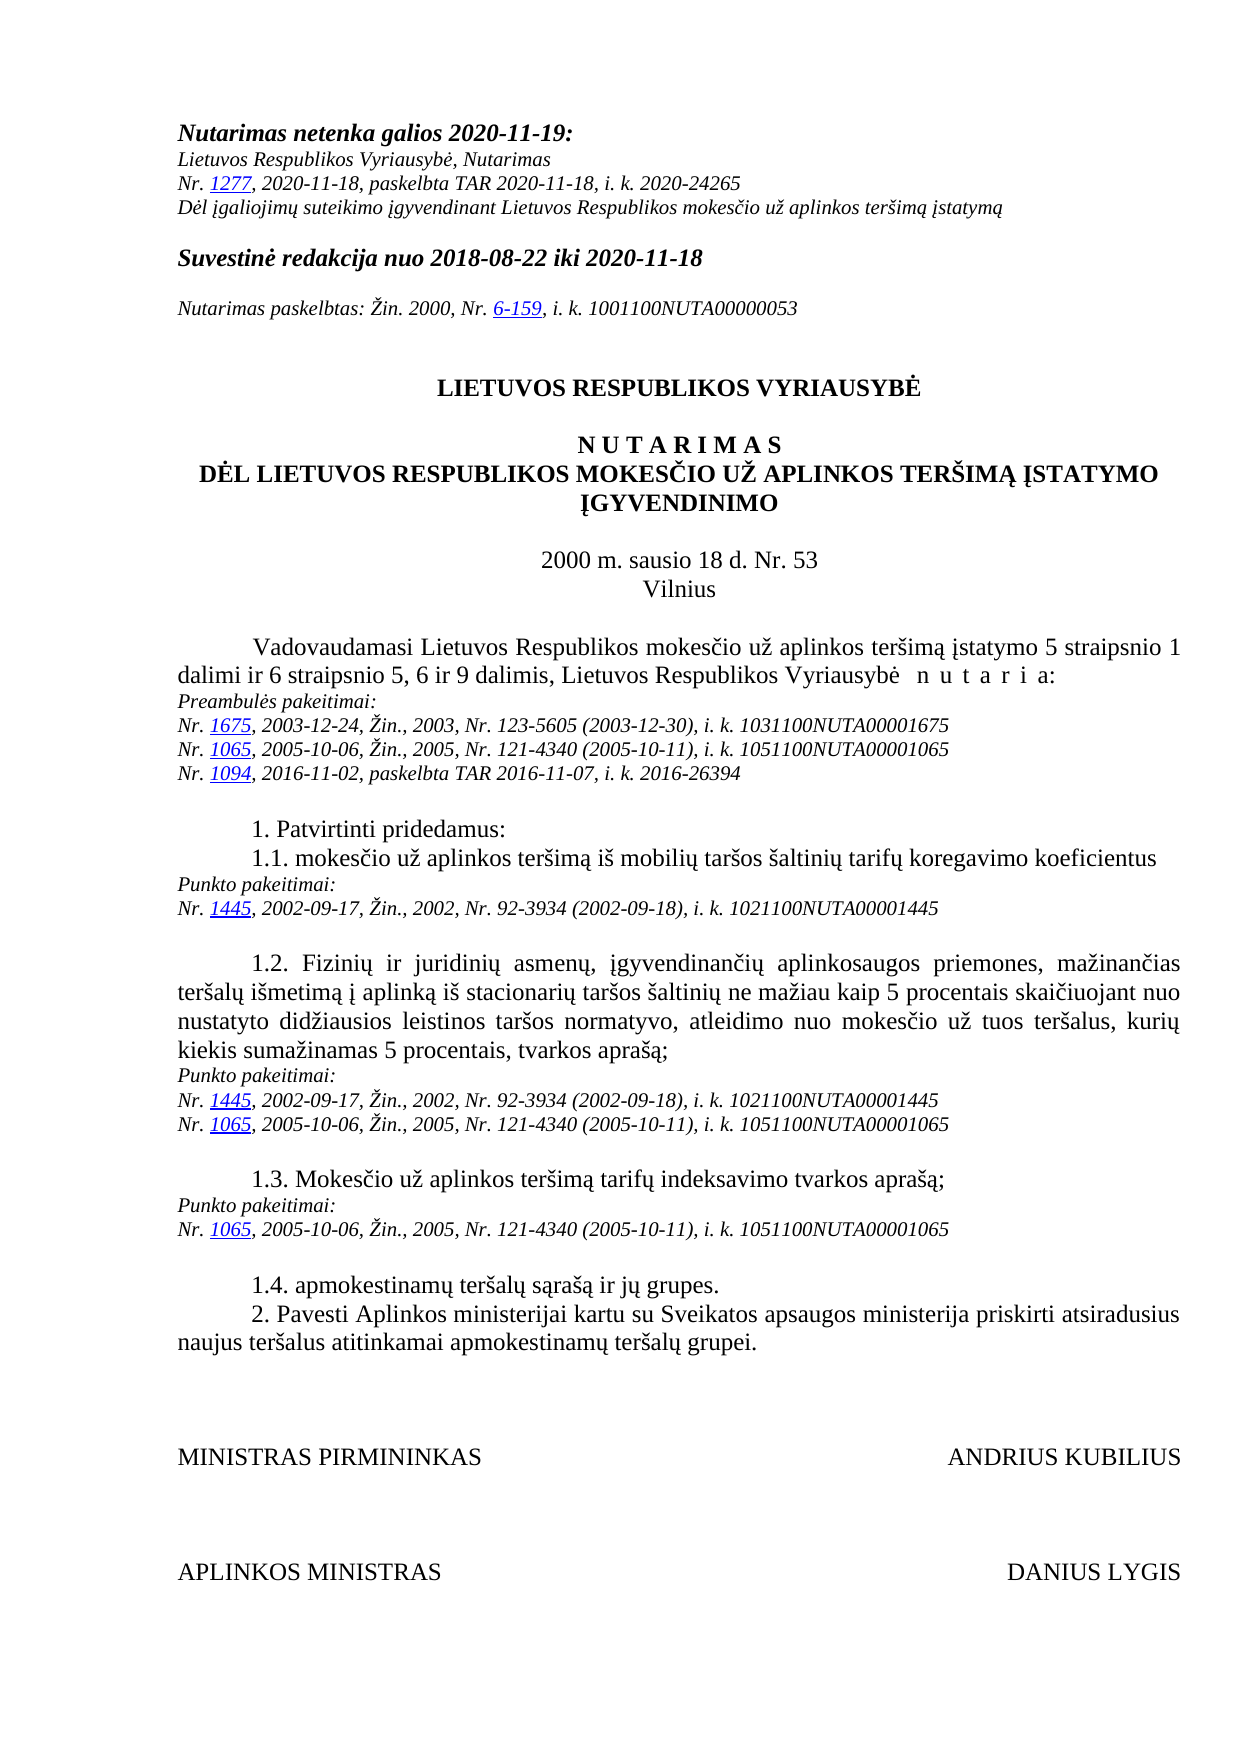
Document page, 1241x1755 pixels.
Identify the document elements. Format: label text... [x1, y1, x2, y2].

text 1.4. apmokestinamų teršalų sąrašą ir jų grupes. [177, 1270, 1181, 1299]
text Nr. 1675, 2003-12-24, Žin., 2003, Nr. 123-5605 (2003-12-30), i. k. 1031100NUTA00001675 [177, 713, 1181, 737]
text 2. Pavesti Aplinkos ministerijai kartu su Sveikatos apsaugos ministerija priskirti atsiradusius naujus teršalus atitinkamai apmokestinamų teršalų grupei. [177, 1299, 1181, 1356]
text Nr. 1065, 2005-10-06, Žin., 2005, Nr. 121-4340 (2005-10-11), i. k. 1051100NUTA00001065 [177, 737, 1181, 761]
text 1.1. mokesčio už aplinkos teršimą iš mobilių taršos šaltinių tarifų koregavimo koeficientus [177, 843, 1181, 872]
text Nr. 1065, 2005-10-06, Žin., 2005, Nr. 121-4340 (2005-10-11), i. k. 1051100NUTA00001065 [177, 1217, 1181, 1241]
text Nr. 1445, 2002-09-17, Žin., 2002, Nr. 92-3934 (2002-09-18), i. k. 1021100NUTA00001445 [177, 1087, 1181, 1112]
text Punkto pakeitimai: [177, 1063, 1181, 1087]
text Punkto pakeitimai: [177, 872, 1181, 896]
text LIETUVOS RESPUBLIKOS VYRIAUSYBĖ [177, 373, 1181, 402]
text Nutarimas netenka galios 2020-11-19: [177, 118, 1181, 147]
text 1.3. Mokesčio už aplinkos teršimą tarifų indeksavimo tvarkos aprašą; [177, 1164, 1181, 1193]
text Lietuvos Respublikos Vyriausybė, Nutarimas [177, 147, 1181, 171]
text Dėl įgaliojimų suteikimo įgyvendinant Lietuvos Respublikos mokesčio už aplinkos teršimą įstatymą [177, 195, 1181, 219]
text Nutarimas paskelbtas: Žin. 2000, Nr. 6-159, i. k. 1001100NUTA00000053 [177, 296, 1181, 320]
text Nr. 1445, 2002-09-17, Žin., 2002, Nr. 92-3934 (2002-09-18), i. k. 1021100NUTA00001445 [177, 896, 1181, 920]
text Aplinkos ministras Danius Lygis [177, 1557, 1181, 1586]
text Nr. 1065, 2005-10-06, Žin., 2005, Nr. 121-4340 (2005-10-11), i. k. 1051100NUTA00001065 [177, 1112, 1181, 1136]
text DĖL LIETUVOS RESPUBLIKOS MOKESČIO UŽ APLINKOS TERŠIMĄ ĮSTATYMO ĮGYVENDINIMO [177, 459, 1181, 517]
text 1.2. Fizinių ir juridinių asmenų, įgyvendinančių aplinkosaugos priemones, mažinančias teršalų išmetimą į aplinką iš stacionarių taršos šaltinių ne mažiau kaip 5 procentais skaičiuojant nuo nustatyto didžiausios leistinos taršos normatyvo, atleidimo nuo mokesčio už tuos teršalus, kurių kiekis sumažinamas 5 procentais, tvarkos aprašą; [177, 948, 1181, 1063]
text 2000 m. sausio 18 d. Nr. 53 [177, 545, 1181, 574]
text 1. Patvirtinti pridedamus: [177, 814, 1181, 843]
text Punkto pakeitimai: [177, 1193, 1181, 1217]
text N U T A R I M A S [177, 430, 1181, 459]
text Vilnius [177, 574, 1181, 603]
text Suvestinė redakcija nuo 2018-08-22 iki 2020-11-18 [177, 243, 1181, 272]
text Vadovaudamasi Lietuvos Respublikos mokesčio už aplinkos teršimą įstatymo 5 straipsnio 1 dalimi ir 6 straipsnio 5, 6 ir 9 dalimis, Lietuvos Respublikos Vyriausybė nutaria: [177, 632, 1181, 689]
text Preambulės pakeitimai: [177, 689, 1181, 713]
text Nr. 1277, 2020-11-18, paskelbta TAR 2020-11-18, i. k. 2020-24265 [177, 171, 1181, 195]
text Nr. 1094, 2016-11-02, paskelbta TAR 2016-11-07, i. k. 2016-26394 [177, 761, 1181, 785]
text Ministras Pirmininkas Andrius Kubilius [177, 1442, 1181, 1471]
